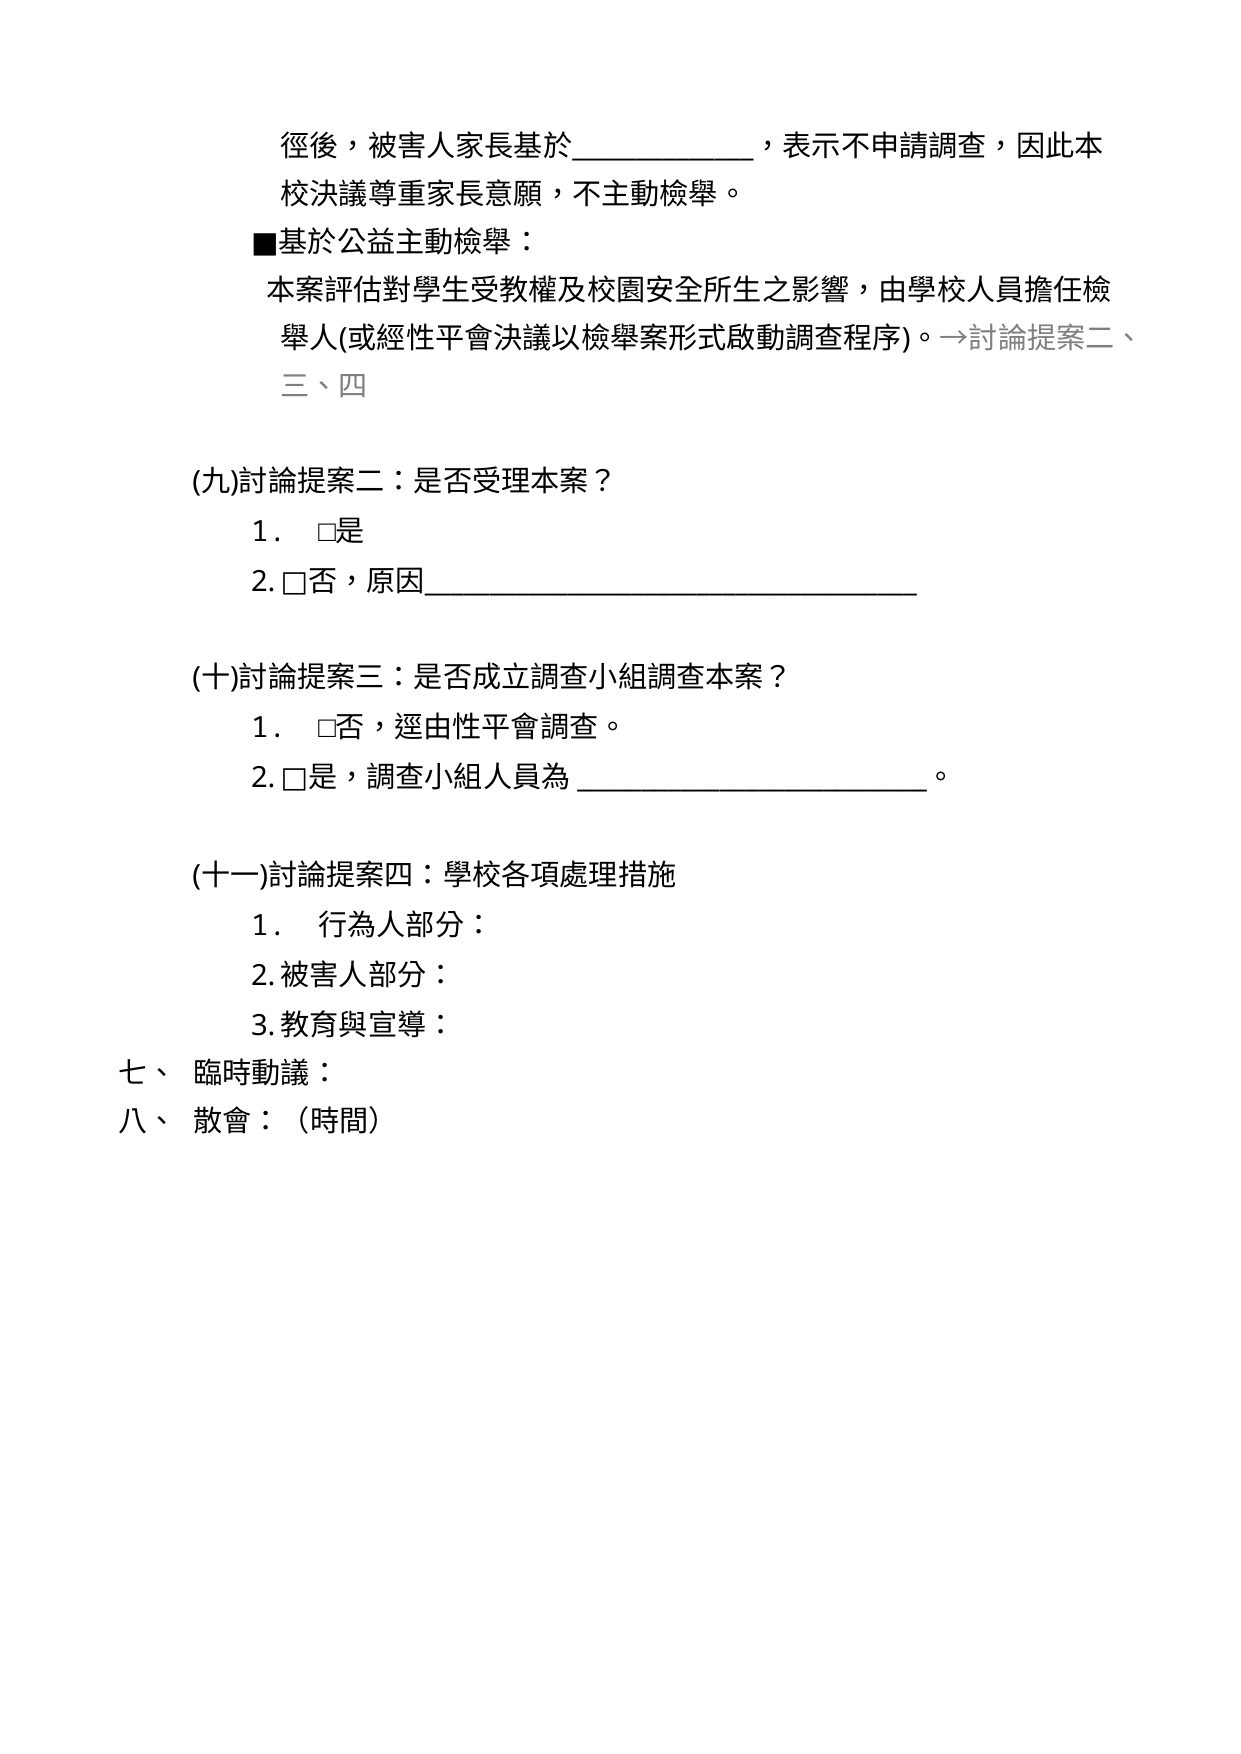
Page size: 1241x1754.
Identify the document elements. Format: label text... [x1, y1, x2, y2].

list 被害人部分： [251, 945, 1122, 995]
list □是 [251, 501, 1122, 551]
list 散會：（時間） [118, 1093, 1122, 1141]
list □否，逕由性平會調查。 [251, 697, 1122, 747]
text (十一)討論提案四：學校各項處理措施 [192, 847, 1122, 895]
list □是，調查小組人員為 ___________________________。 [251, 747, 1122, 797]
list 行為人部分： [251, 895, 1122, 945]
list 臨時動議： [118, 1045, 1122, 1093]
text (九)討論提案二：是否受理本案？ [192, 453, 1122, 501]
text (十)討論提案三：是否成立調查小組調查本案？ [192, 649, 1122, 697]
text 本案評估對學生受教權及校園安全所生之影響，由學校人員擔任檢舉人(或經性平會決議以檢舉案形式啟動調查程序)。→討論提案二、三、四 [251, 262, 1122, 406]
text ■基於公益主動檢舉： [251, 214, 1122, 262]
text 徑後，被害人家長基於______________，表示不申請調查，因此本校決議尊重家長意願，不主動檢舉。 [251, 118, 1122, 214]
list 教育與宣導： [251, 995, 1122, 1045]
list □否，原因______________________________________ [251, 551, 1122, 601]
